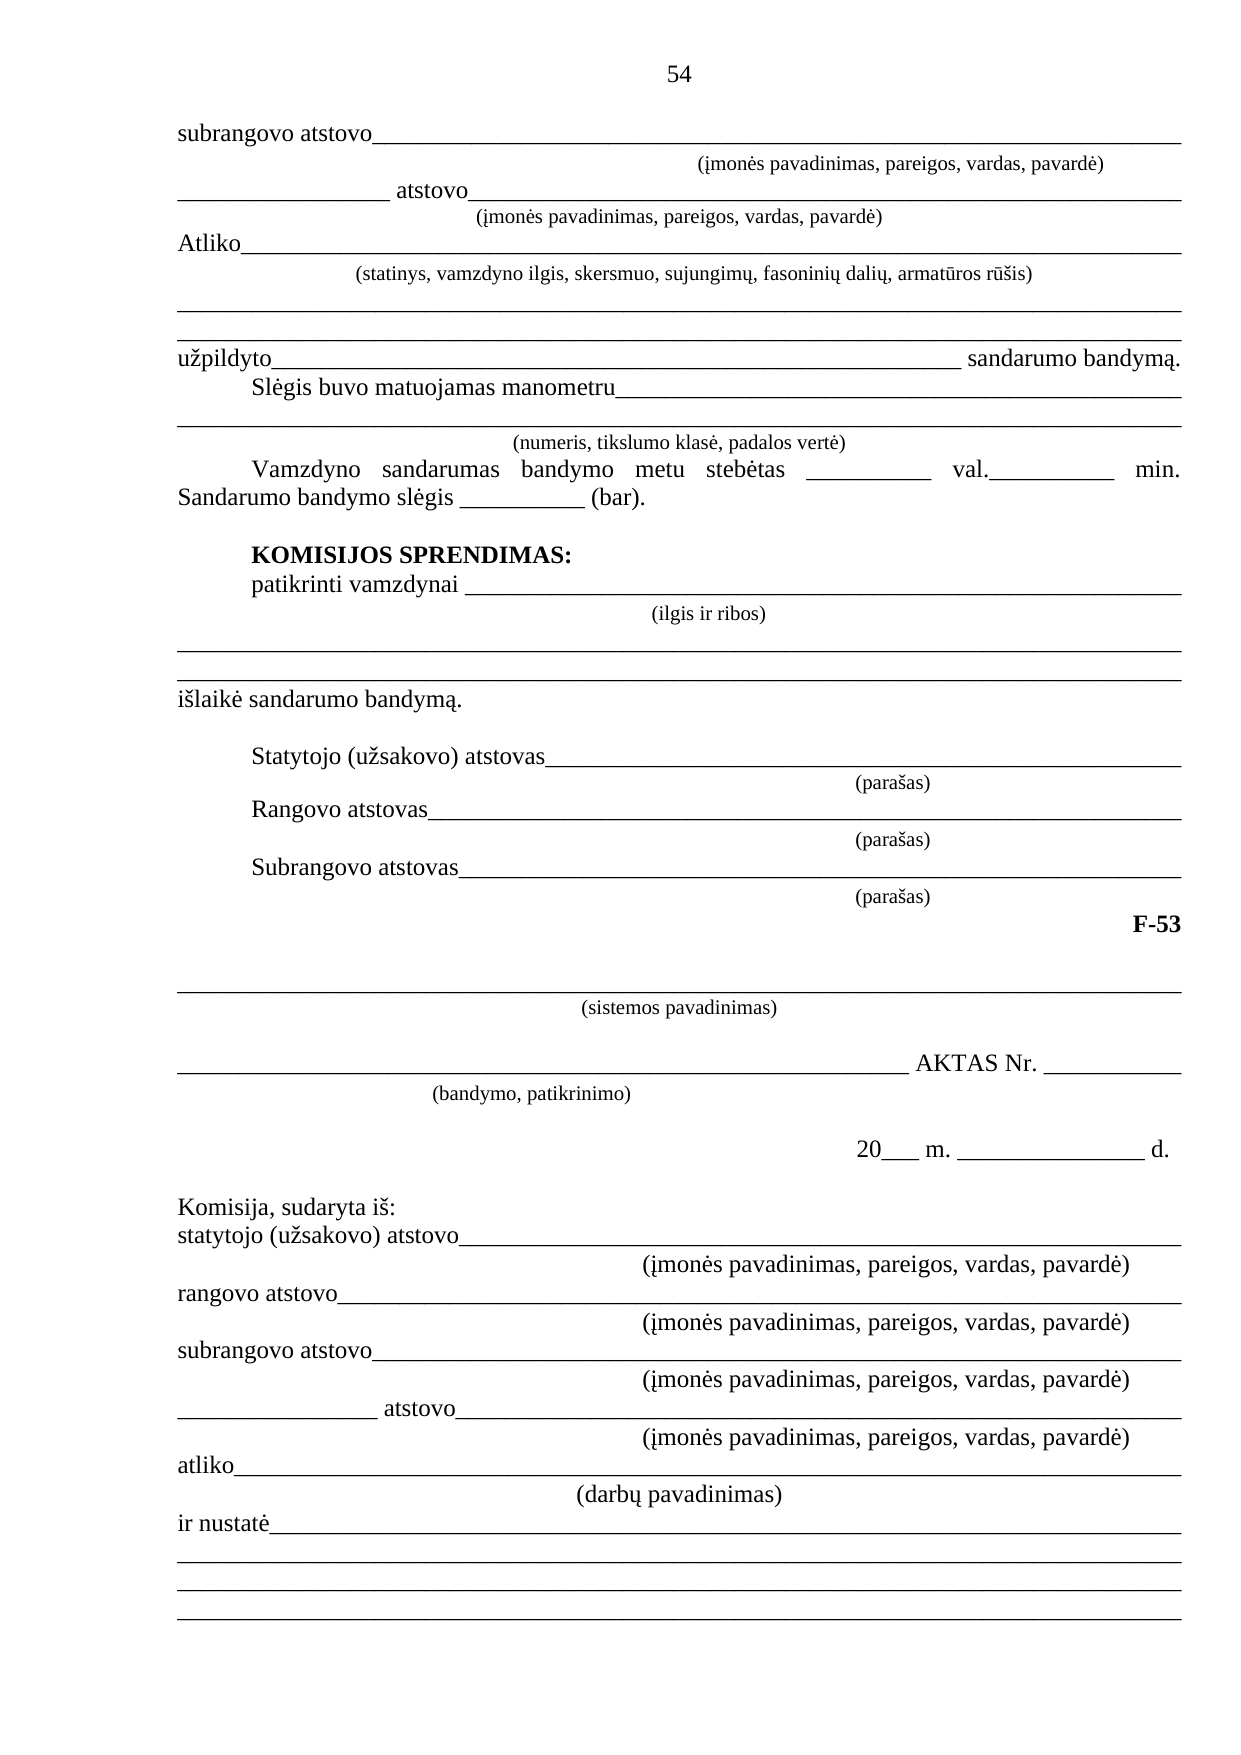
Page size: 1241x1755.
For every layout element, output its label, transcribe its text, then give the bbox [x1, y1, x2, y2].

text _________________ atstovo [177, 176, 1181, 204]
text (ilgis ir ribos) [177, 597, 1181, 626]
text ________________ atstovo [177, 1393, 1181, 1422]
text (darbų pavadinimas) [177, 1479, 1181, 1508]
text išlaikė sandarumo bandymą. [177, 684, 1181, 712]
text rangovo atstovo [177, 1278, 1181, 1307]
text (įmonės pavadinimas, pareigos, vardas, pavardė) [177, 147, 1181, 176]
text Rangovo atstovas [177, 794, 1181, 823]
text subrangovo atstovo [177, 1336, 1181, 1364]
text Slėgis buvo matuojamas manometru [177, 372, 1181, 401]
text (įmonės pavadinimas, pareigos, vardas, pavardė) [177, 1307, 1181, 1336]
text patikrinti vamzdynai [177, 569, 1181, 597]
text Atliko [177, 228, 1181, 257]
text Vamzdyno sandarumas bandymo metu stebėtas __________ val.__________ min. Sandarumo bandymo slėgis __________ (bar). [177, 454, 1181, 511]
text (parašas) [177, 823, 1181, 852]
text Komisija, sudaryta iš: [177, 1192, 1181, 1221]
text AKTAS Nr. ___________ [177, 1048, 1181, 1077]
text (įmonės pavadinimas, pareigos, vardas, pavardė) [177, 204, 1181, 228]
text KOMISIJOS SPRENDIMAS: [177, 540, 1181, 569]
text 20___ m. _______________ d. [177, 1134, 1181, 1163]
text Statytojo (užsakovo) atstovas [177, 741, 1181, 770]
text užpildyto sandarumo bandymą. [177, 343, 1181, 372]
text (parašas) [177, 880, 1181, 909]
text (parašas) [177, 770, 1181, 794]
text atliko [177, 1451, 1181, 1479]
text (statinys, vamzdyno ilgis, skersmuo, sujungimų, fasoninių dalių, armatūros rūšis) [177, 257, 1181, 286]
text Subrangovo atstovas [177, 852, 1181, 880]
text F-53 [177, 909, 1181, 938]
text subrangovo atstovo [177, 118, 1181, 147]
text statytojo (užsakovo) atstovo [177, 1221, 1181, 1249]
text (įmonės pavadinimas, pareigos, vardas, pavardė) [177, 1249, 1181, 1278]
text (bandymo, patikrinimo) [177, 1077, 1181, 1106]
text (numeris, tikslumo klasė, padalos vertė) [177, 430, 1181, 454]
text (sistemos pavadinimas) [177, 995, 1181, 1019]
text ir nustatė [177, 1508, 1181, 1537]
text (įmonės pavadinimas, pareigos, vardas, pavardė) [177, 1364, 1181, 1393]
text (įmonės pavadinimas, pareigos, vardas, pavardė) [177, 1422, 1181, 1451]
